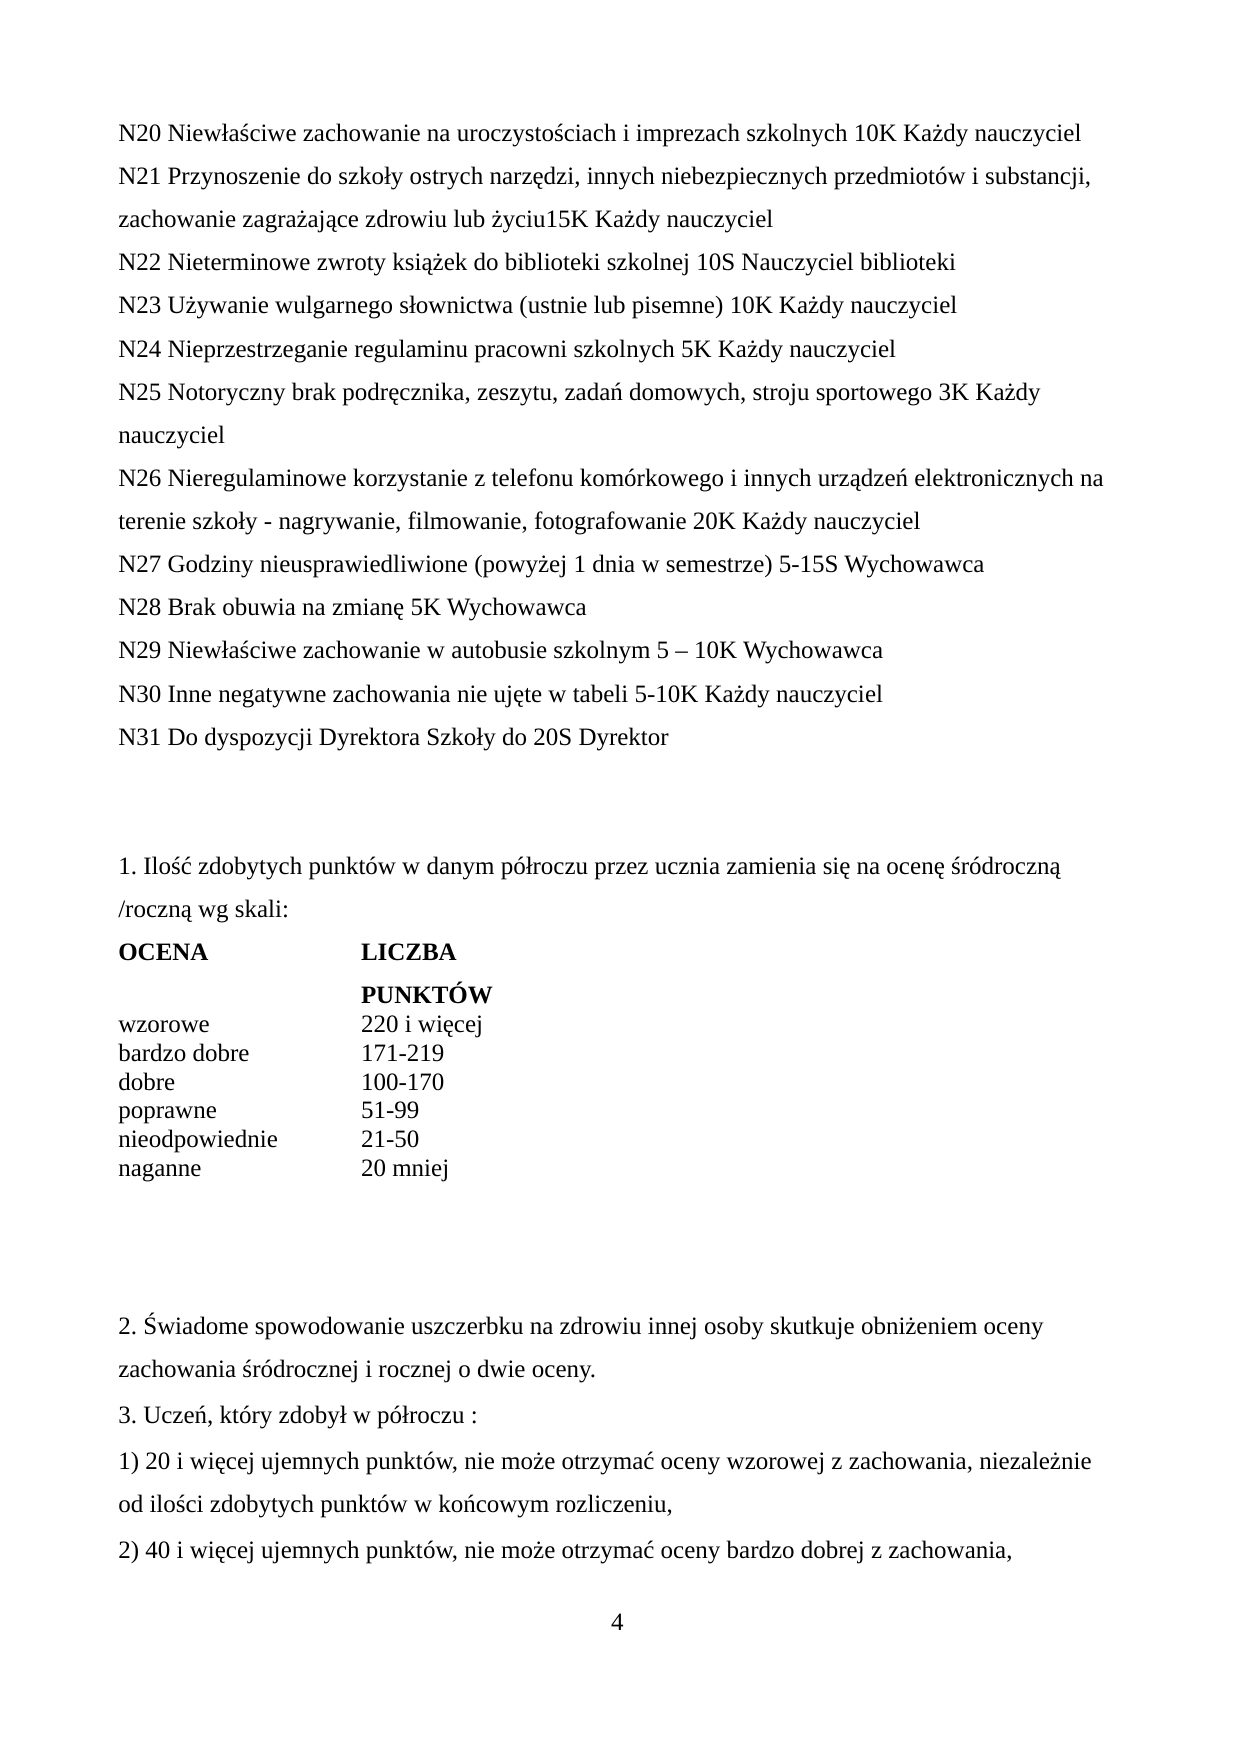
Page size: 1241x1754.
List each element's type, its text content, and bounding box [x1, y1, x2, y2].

table_cell 220 i więcej [350, 1009, 592, 1038]
text N23 Używanie wulgarnego słownictwa (ustnie lub pisemne) 10K Każdy nauczyciel [118, 291, 1122, 319]
table_cell wzorowe [107, 1009, 349, 1038]
table_cell poprawne [107, 1096, 349, 1124]
table_header LICZBA PUNKTÓW [350, 938, 592, 1009]
text 3. Uczeń, który zdobył w półroczu : [118, 1400, 1122, 1429]
table_header OCENA [107, 938, 349, 1009]
table_cell 171-219 [350, 1038, 592, 1067]
text 2. Świadome spowodowanie uszczerbku na zdrowiu innej osoby skutkuje obniżeniem oceny zachowania śródrocznej i rocznej o dwie oceny. [118, 1311, 1122, 1383]
text N25 Notoryczny brak podręcznika, zeszytu, zadań domowych, stroju sportowego 3K Każdy nauczyciel [118, 377, 1122, 449]
table_cell naganne [107, 1153, 349, 1225]
text 2) 40 i więcej ujemnych punktów, nie może otrzymać oceny bardzo dobrej z zachowania, [118, 1536, 1122, 1564]
table_cell 51-99 [350, 1096, 592, 1124]
text 1) 20 i więcej ujemnych punktów, nie może otrzymać oceny wzorowej z zachowania, niezależnie od ilości zdobytych punktów w końcowym rozliczeniu, [118, 1446, 1122, 1518]
table_cell 21-50 [350, 1124, 592, 1153]
text N26 Nieregulaminowe korzystanie z telefonu komórkowego i innych urządzeń elektronicznych na terenie szkoły - nagrywanie, filmowanie, fotografowanie 20K Każdy nauczyciel [118, 463, 1122, 535]
text N20 Niewłaściwe zachowanie na uroczystościach i imprezach szkolnych 10K Każdy nauczyciel [118, 118, 1122, 147]
text N31 Do dyspozycji Dyrektora Szkoły do 20S Dyrektor [118, 722, 1122, 751]
text N24 Nieprzestrzeganie regulaminu pracowni szkolnych 5K Każdy nauczyciel [118, 334, 1122, 362]
text N21 Przynoszenie do szkoły ostrych narzędzi, innych niebezpiecznych przedmiotów i substancji, zachowanie zagrażające zdrowiu lub życiu15K Każdy nauczyciel [118, 161, 1122, 233]
text N22 Nieterminowe zwroty książek do biblioteki szkolnej 10S Nauczyciel biblioteki [118, 247, 1122, 276]
text N28 Brak obuwia na zmianę 5K Wychowawca [118, 592, 1122, 621]
text N30 Inne negatywne zachowania nie ujęte w tabeli 5-10K Każdy nauczyciel [118, 679, 1122, 707]
text 1. Ilość zdobytych punktów w danym półroczu przez ucznia zamienia się na ocenę śródroczną /roczną wg skali: [118, 851, 1122, 923]
table_cell 20 mniej [350, 1153, 592, 1225]
table_cell nieodpowiednie [107, 1124, 349, 1153]
table_cell 100-170 [350, 1067, 592, 1096]
text N29 Niewłaściwe zachowanie w autobusie szkolnym 5 – 10K Wychowawca [118, 636, 1122, 664]
table_cell bardzo dobre [107, 1038, 349, 1067]
table_cell dobre [107, 1067, 349, 1096]
text N27 Godziny nieusprawiedliwione (powyżej 1 dnia w semestrze) 5-15S Wychowawca [118, 549, 1122, 578]
